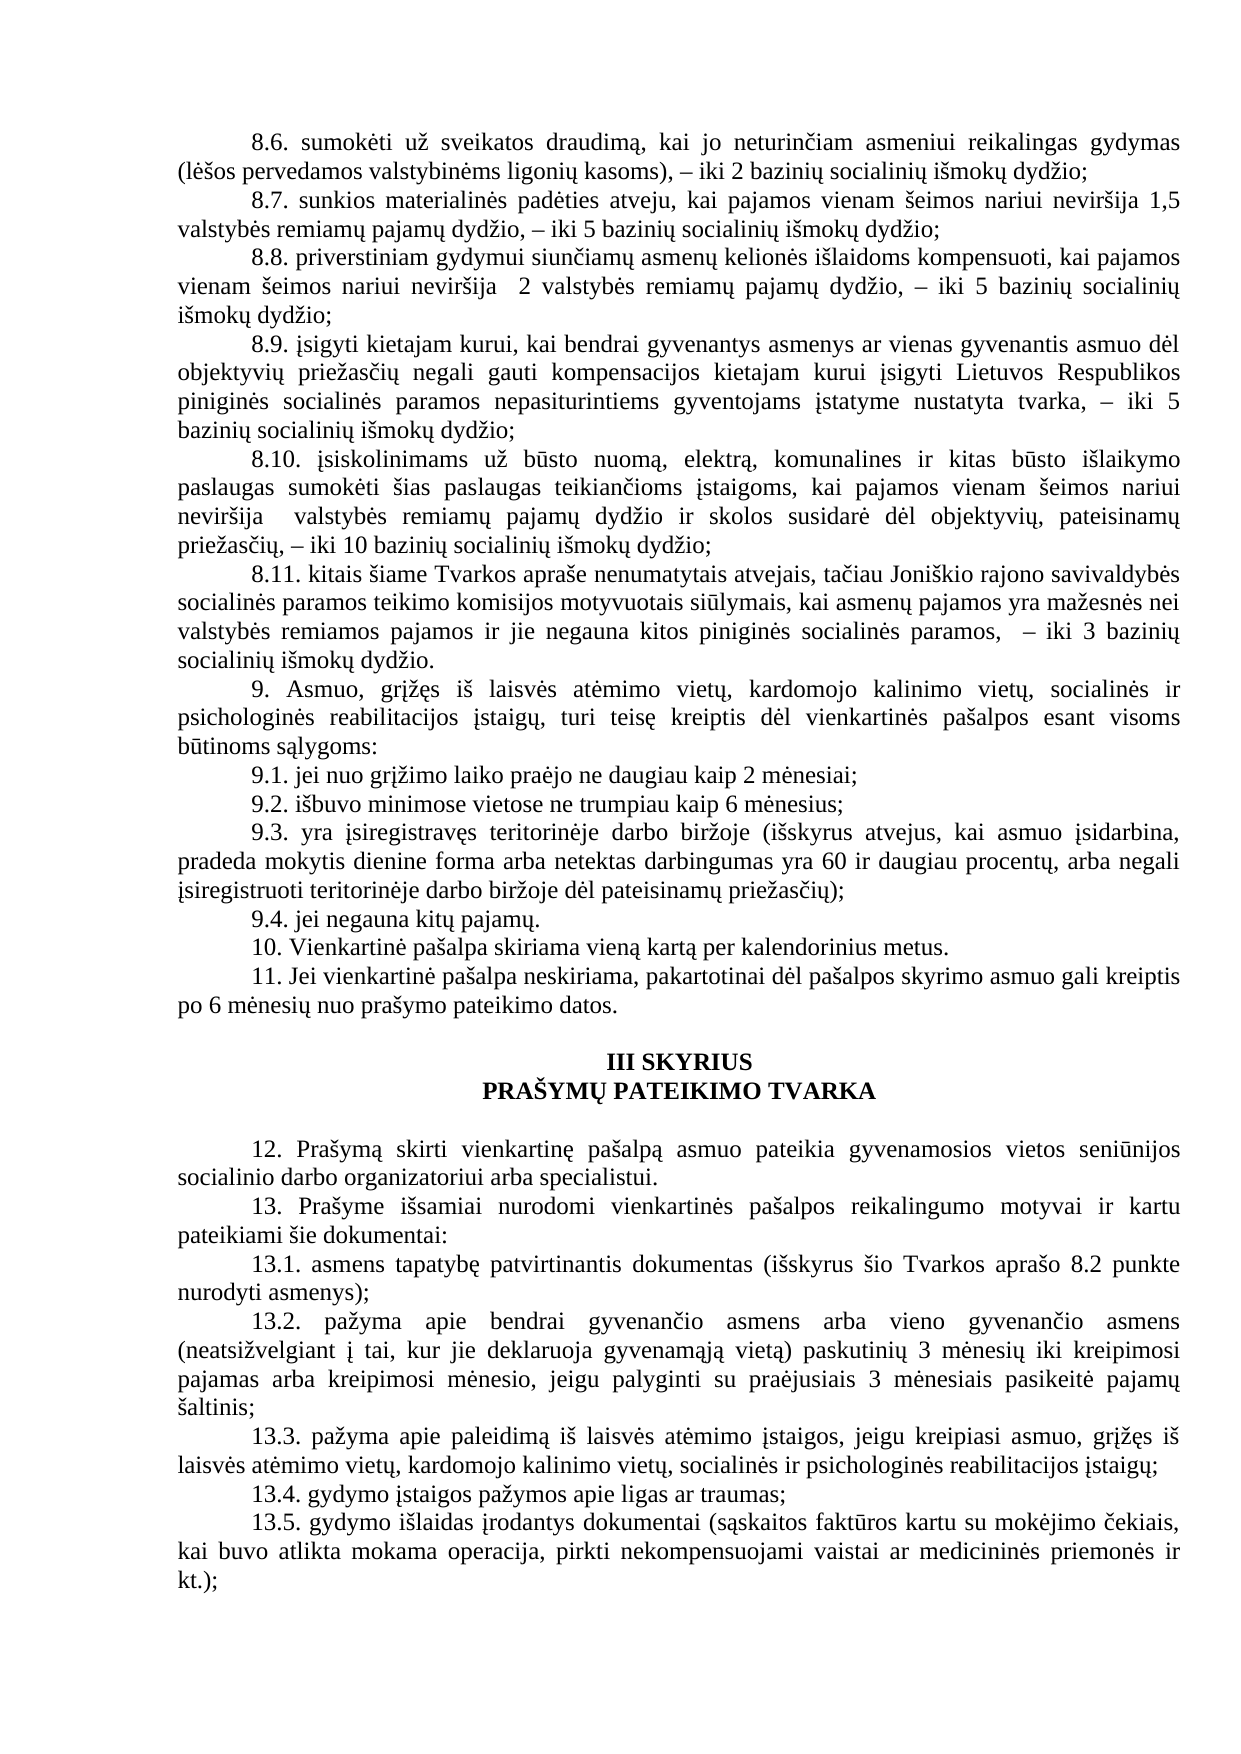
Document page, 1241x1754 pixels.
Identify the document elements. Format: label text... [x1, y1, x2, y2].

text 8.7. sunkios materialinės padėties atveju, kai pajamos vienam šeimos nariui neviršija 1,5 valstybės remiamų pajamų dydžio, – iki 5 bazinių socialinių išmokų dydžio; [177, 185, 1181, 242]
text 13.5. gydymo išlaidas įrodantys dokumentai (sąskaitos faktūros kartu su mokėjimo čekiais, kai buvo atlikta mokama operacija, pirkti nekompensuojami vaistai ar medicininės priemonės ir kt.); [177, 1507, 1181, 1594]
text 9. Asmuo, grįžęs iš laisvės atėmimo vietų, kardomojo kalinimo vietų, socialinės ir psichologinės reabilitacijos įstaigų, turi teisę kreiptis dėl vienkartinės pašalpos esant visoms būtinoms sąlygoms: [177, 674, 1181, 760]
text 12. Prašymą skirti vienkartinę pašalpą asmuo pateikia gyvenamosios vietos seniūnijos socialinio darbo organizatoriui arba specialistui. [177, 1134, 1181, 1191]
text 9.1. jei nuo grįžimo laiko praėjo ne daugiau kaip 2 mėnesiai; [177, 760, 1181, 789]
text 13.3. pažyma apie paleidimą iš laisvės atėmimo įstaigos, jeigu kreipiasi asmuo, grįžęs iš laisvės atėmimo vietų, kardomojo kalinimo vietų, socialinės ir psichologinės reabilitacijos įstaigų; [177, 1421, 1181, 1479]
text 8.10. įsiskolinimams už būsto nuomą, elektrą, komunalines ir kitas būsto išlaikymo paslaugas sumokėti šias paslaugas teikiančioms įstaigoms, kai pajamos vienam šeimos nariui neviršija valstybės remiamų pajamų dydžio ir skolos susidarė dėl objektyvių, pateisinamų priežasčių, – iki 10 bazinių socialinių išmokų dydžio; [177, 444, 1181, 559]
text 8.9. įsigyti kietajam kurui, kai bendrai gyvenantys asmenys ar vienas gyvenantis asmuo dėl objektyvių priežasčių negali gauti kompensacijos kietajam kurui įsigyti Lietuvos Respublikos piniginės socialinės paramos nepasiturintiems gyventojams įstatyme nustatyta tvarka, – iki 5 bazinių socialinių išmokų dydžio; [177, 329, 1181, 444]
text 9.4. jei negauna kitų pajamų. [177, 904, 1181, 932]
text 9.3. yra įsiregistravęs teritorinėje darbo biržoje (išskyrus atvejus, kai asmuo įsidarbina, pradeda mokytis dienine forma arba netektas darbingumas yra 60 ir daugiau procentų, arba negali įsiregistruoti teritorinėje darbo biržoje dėl pateisinamų priežasčių); [177, 817, 1181, 904]
text 9.2. išbuvo minimose vietose ne trumpiau kaip 6 mėnesius; [177, 789, 1181, 817]
text 11. Jei vienkartinė pašalpa neskiriama, pakartotinai dėl pašalpos skyrimo asmuo gali kreiptis po 6 mėnesių nuo prašymo pateikimo datos. [177, 961, 1181, 1019]
text 8.6. sumokėti už sveikatos draudimą, kai jo neturinčiam asmeniui reikalingas gydymas (lėšos pervedamos valstybinėms ligonių kasoms), – iki 2 bazinių socialinių išmokų dydžio; [177, 127, 1181, 185]
text PRAŠYMŲ PATEIKIMO TVARKA [177, 1076, 1181, 1105]
text 8.11. kitais šiame Tvarkos apraše nenumatytais atvejais, tačiau Joniškio rajono savivaldybės socialinės paramos teikimo komisijos motyvuotais siūlymais, kai asmenų pajamos yra mažesnės nei valstybės remiamos pajamos ir jie negauna kitos piniginės socialinės paramos, – iki 3 bazinių socialinių išmokų dydžio. [177, 559, 1181, 674]
text 13.4. gydymo įstaigos pažymos apie ligas ar traumas; [177, 1479, 1181, 1507]
text 10. Vienkartinė pašalpa skiriama vieną kartą per kalendorinius metus. [177, 932, 1181, 961]
text 13. Prašyme išsamiai nurodomi vienkartinės pašalpos reikalingumo motyvai ir kartu pateikiami šie dokumentai: [177, 1191, 1181, 1249]
text 13.1. asmens tapatybę patvirtinantis dokumentas (išskyrus šio Tvarkos aprašo 8.2 punkte nurodyti asmenys); [177, 1249, 1181, 1306]
text III SKYRIUS [177, 1047, 1181, 1076]
text 8.8. priverstiniam gydymui siunčiamų asmenų kelionės išlaidoms kompensuoti, kai pajamos vienam šeimos nariui neviršija 2 valstybės remiamų pajamų dydžio, – iki 5 bazinių socialinių išmokų dydžio; [177, 242, 1181, 329]
text 13.2. pažyma apie bendrai gyvenančio asmens arba vieno gyvenančio asmens (neatsižvelgiant į tai, kur jie deklaruoja gyvenamąją vietą) paskutinių 3 mėnesių iki kreipimosi pajamas arba kreipimosi mėnesio, jeigu palyginti su praėjusiais 3 mėnesiais pasikeitė pajamų šaltinis; [177, 1306, 1181, 1421]
